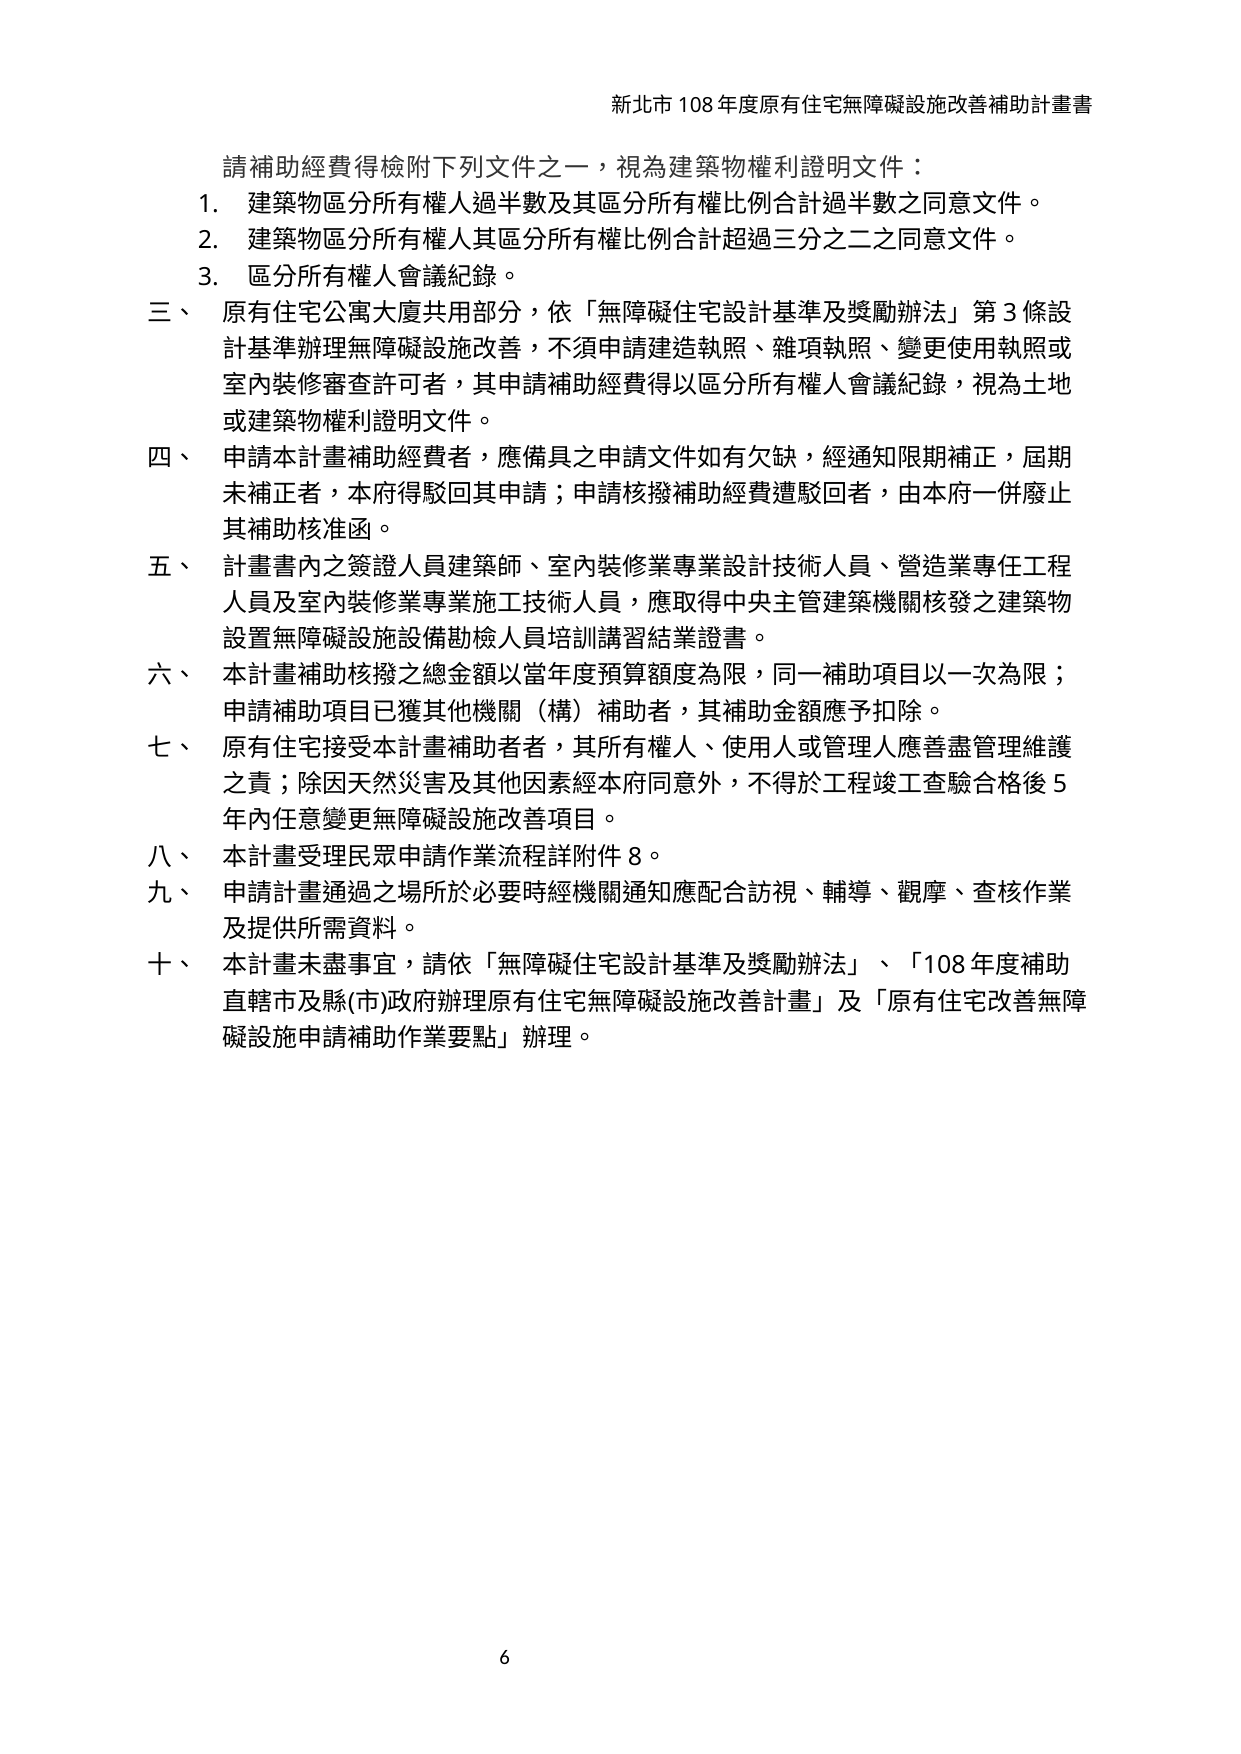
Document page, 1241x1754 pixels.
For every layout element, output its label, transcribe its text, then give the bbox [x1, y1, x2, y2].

list 本計畫未盡事宜，請依「無障礙住宅設計基準及獎勵辦法」、「108年度補助直轄市及縣(市)政府辦理原有住宅無障礙設施改善計畫」及「原有住宅改善無障礙設施申請補助作業要點」辦理。 [148, 945, 1092, 1053]
list 申請本計畫補助經費者，應備具之申請文件如有欠缺，經通知限期補正，屆期未補正者，本府得駁回其申請；申請核撥補助經費遭駁回者，由本府一併廢止其補助核准函。 [148, 437, 1092, 546]
list 建築物區分所有權人其區分所有權比例合計超過三分之二之同意文件。 [198, 220, 1092, 256]
list 計畫書內之簽證人員建築師、室內裝修業專業設計技術人員、營造業專任工程人員及室內裝修業專業施工技術人員，應取得中央主管建築機關核發之建築物設置無障礙設施設備勘檢人員培訓講習結業證書。 [148, 546, 1092, 655]
list 原有住宅公寓大廈共用部分，依「無障礙住宅設計基準及獎勵辦法」第3條設計基準辦理無障礙設施改善，不須申請建造執照、雜項執照、變更使用執照或室內裝修審查許可者，其申請補助經費得以區分所有權人會議紀錄，視為土地或建築物權利證明文件。 [148, 292, 1092, 437]
list 本計畫補助核撥之總金額以當年度預算額度為限，同一補助項目以一次為限；申請補助項目已獲其他機關（構）補助者，其補助金額應予扣除。 [148, 655, 1092, 727]
list 區分所有權人會議紀錄。 [198, 256, 1092, 292]
list 本計畫受理民眾申請作業流程詳附件8。 [148, 836, 1092, 872]
list 原有住宅接受本計畫補助者者，其所有權人、使用人或管理人應善盡管理維護之責；除因天然災害及其他因素經本府同意外，不得於工程竣工查驗合格後5年內任意變更無障礙設施改善項目。 [148, 727, 1092, 836]
list 申請計畫通過之場所於必要時經機關通知應配合訪視、輔導、觀摩、查核作業及提供所需資料。 [148, 872, 1092, 945]
list 建築物區分所有權人過半數及其區分所有權比例合計過半數之同意文件。 [198, 183, 1092, 220]
list 請補助經費得檢附下列文件之一，視為建築物權利證明文件： [148, 147, 1092, 183]
